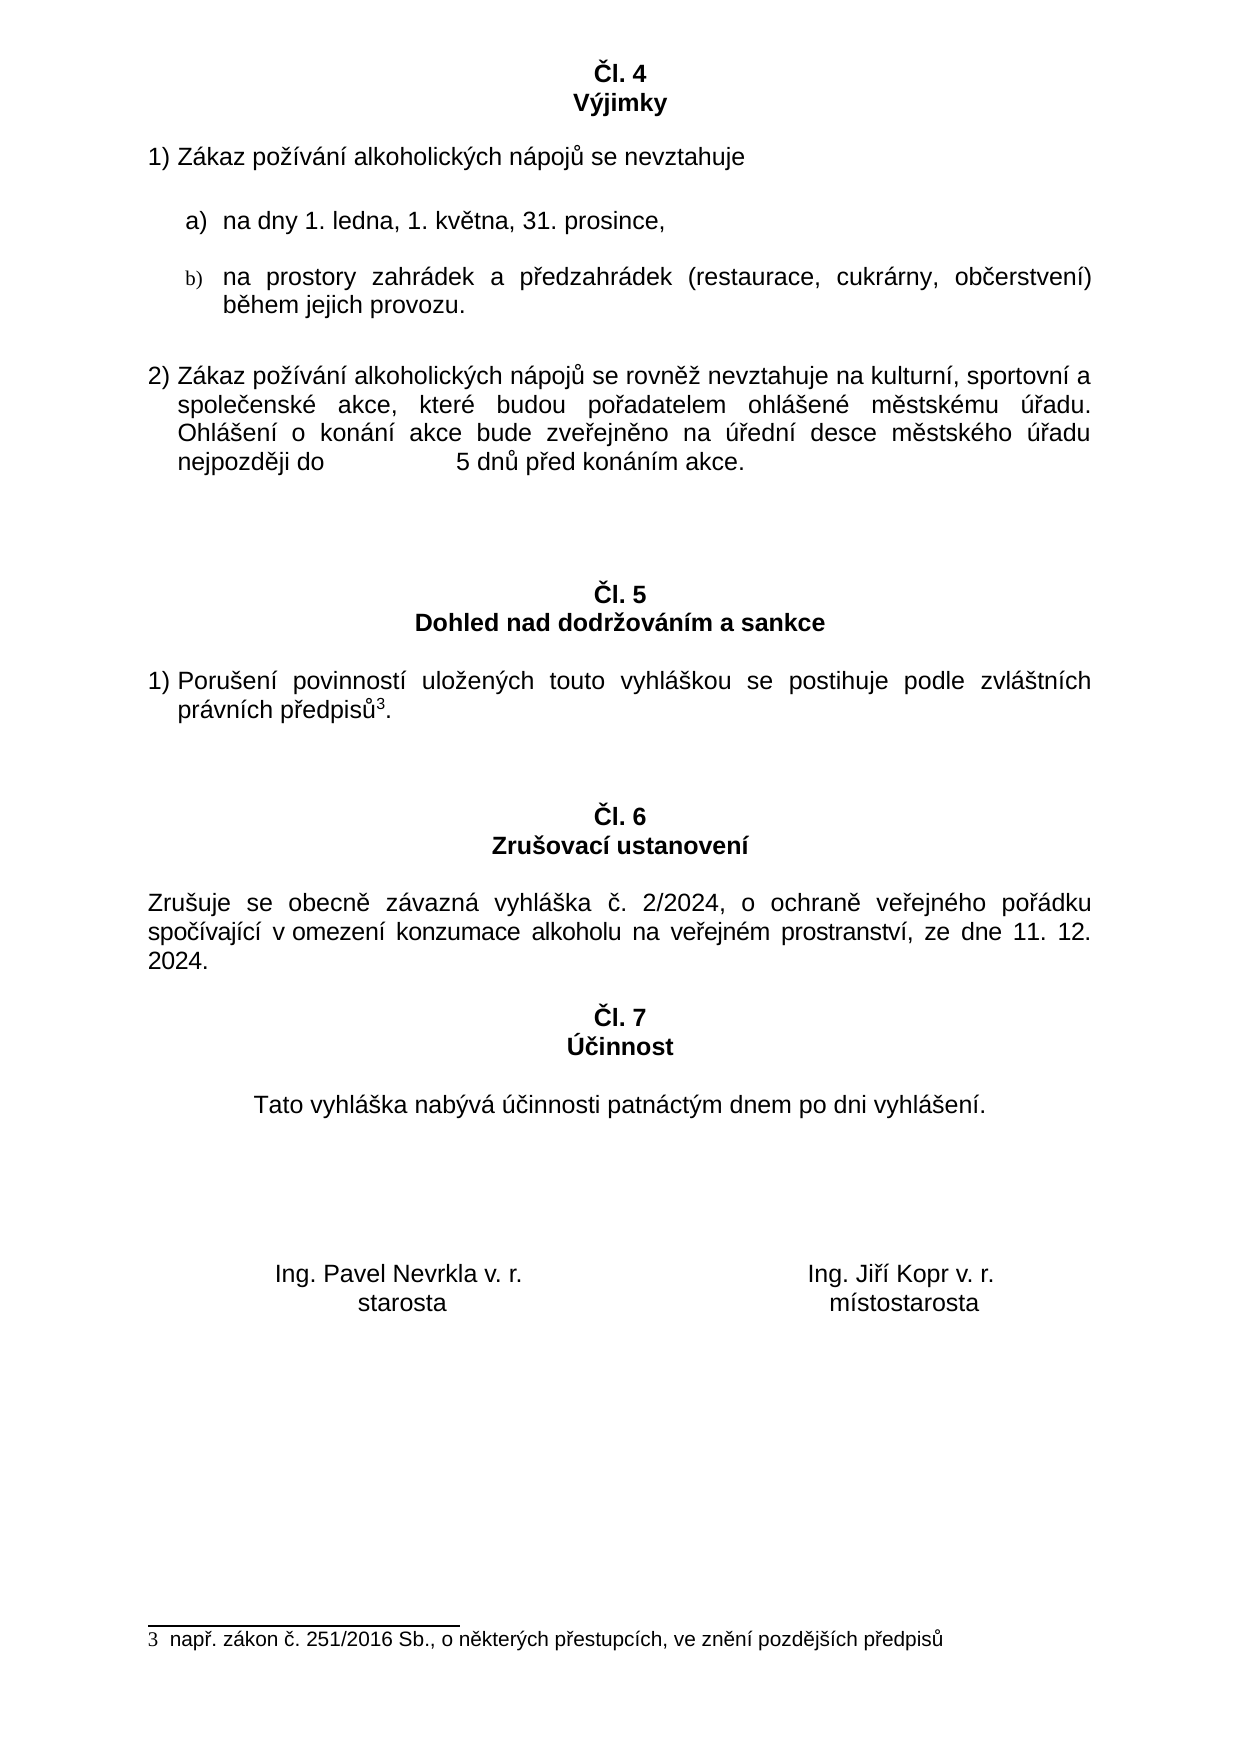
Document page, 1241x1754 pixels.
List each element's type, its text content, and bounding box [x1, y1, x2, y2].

list Zákaz požívání alkoholických nápojů se nevztahuje [148, 142, 1093, 170]
text Tato vyhláška nabývá účinnosti patnáctým dnem po dni vyhlášení. [148, 1089, 1093, 1118]
text Čl. 4 [148, 59, 1093, 88]
text Čl. 7 [148, 1003, 1093, 1032]
text Výjimky [148, 88, 1093, 117]
text Zrušuje se obecně závazná vyhláška č. 2/2024, o ochraně veřejného pořádku spočívající v omezení konzumace alkoholu na veřejném prostranství, ze dne 11. 12. 2024. [148, 888, 1093, 974]
list na prostory zahrádek a předzahrádek (restaurace, cukrárny, občerstvení) během jejich provozu. [185, 262, 1093, 319]
table_header Ing. Jiří Kopr v. r. místostarosta [650, 1205, 1152, 1323]
text Zrušovací ustanovení [148, 831, 1093, 859]
text Dohled nad dodržováním a sankce [148, 608, 1093, 637]
text Čl. 6 [148, 802, 1093, 831]
text Účinnost [148, 1032, 1093, 1061]
list na dny 1. ledna, 1. května, 31. prosince, [185, 206, 1093, 234]
text Čl. 5 [148, 579, 1093, 608]
list Zákaz požívání alkoholických nápojů se rovněž nevztahuje na kulturní, sportovní a společenské akce, které budou pořadatelem ohlášené městskému úřadu. Ohlášení o konání akce bude zveřejněno na úřední desce městského úřadu nejpozději do 5 dnů před konáním akce. [148, 361, 1093, 476]
table_header Ing. Pavel Nevrkla v. r. starosta [148, 1205, 650, 1323]
list Porušení povinností uložených touto vyhláškou se postihuje podle zvláštních právních předpisů. [148, 666, 1093, 723]
list např. zákon č. 251/2016 Sb., o některých přestupcích, ve znění pozdějších předpisů [148, 1626, 1093, 1651]
